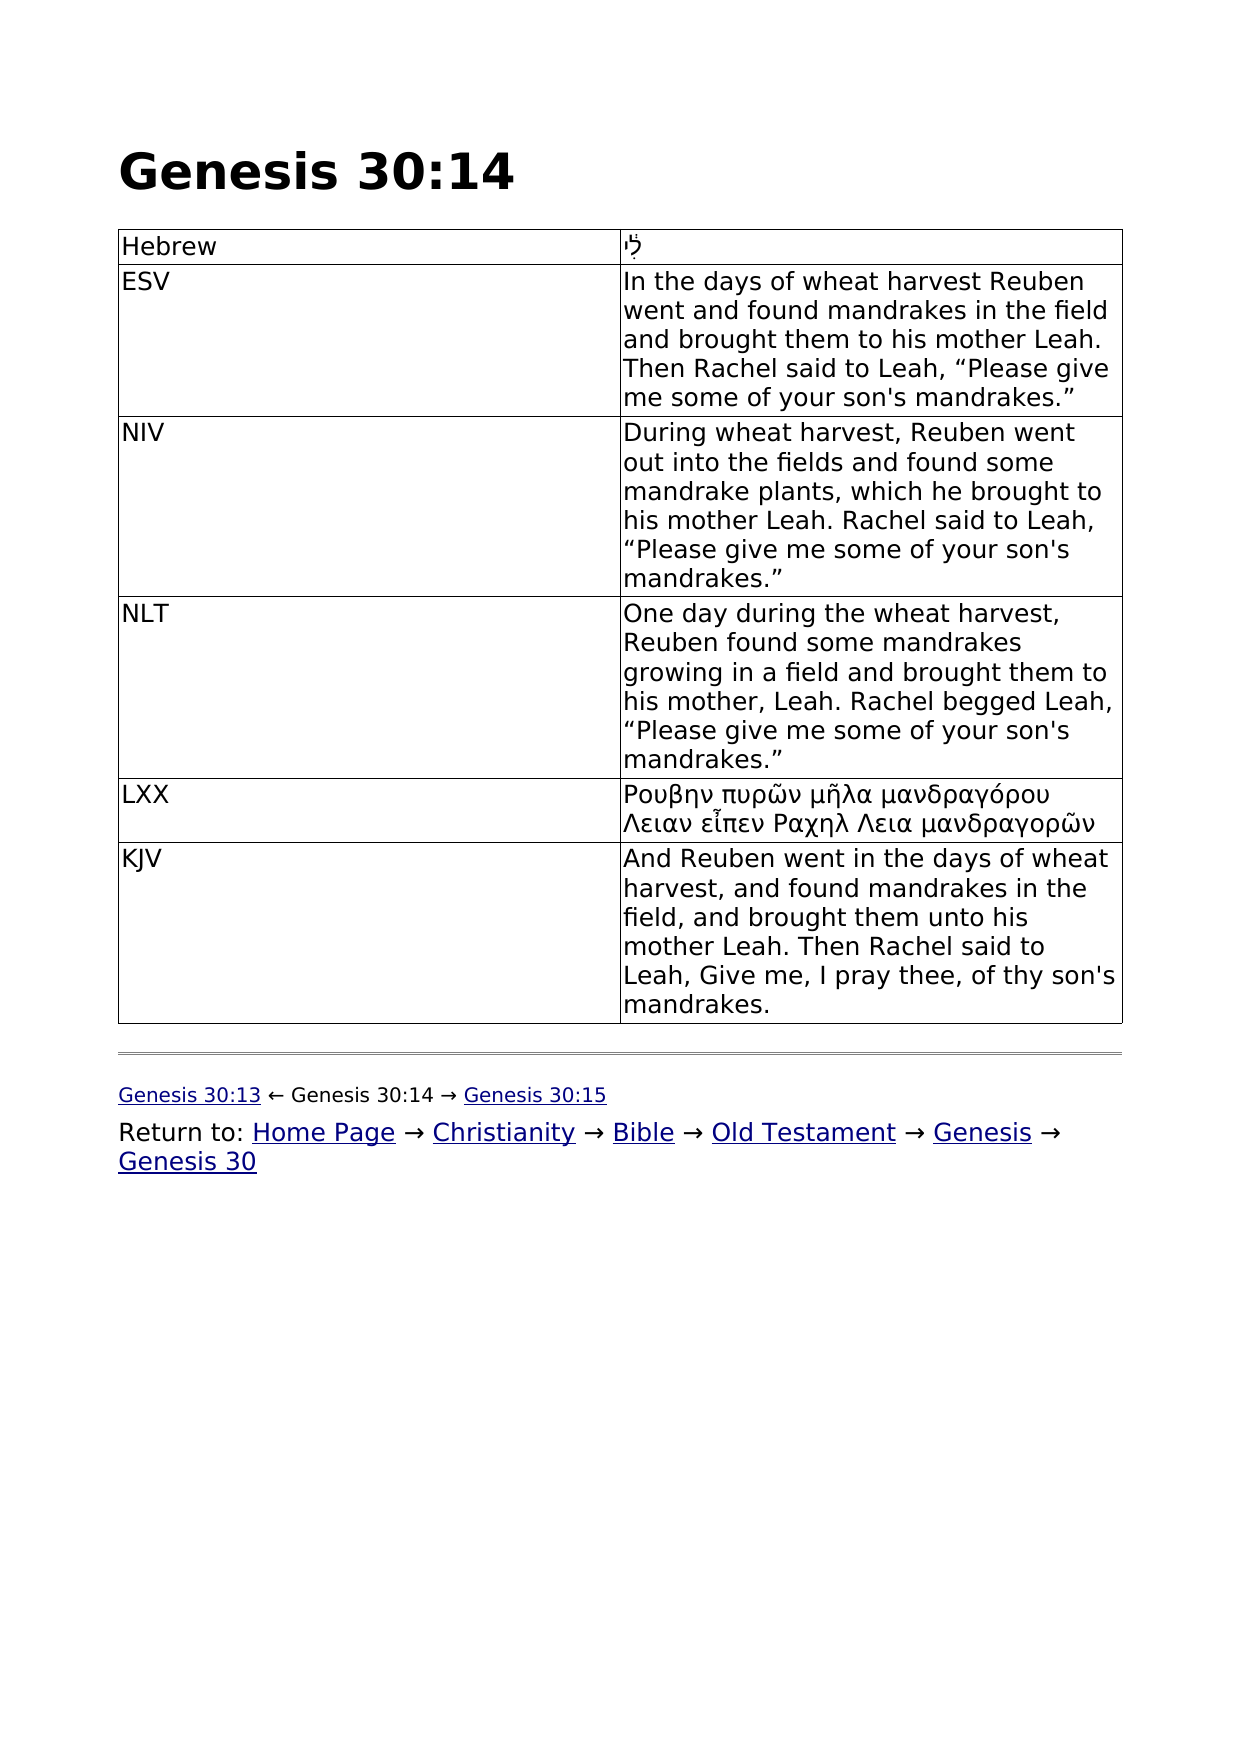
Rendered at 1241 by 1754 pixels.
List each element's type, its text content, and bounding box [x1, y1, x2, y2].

table_header לִ֔י [621, 230, 1122, 264]
table_cell One day during the wheat harvest, Reuben found some mandrakes growing in a field and brought them to his mother, Leah. Rachel begged Leah, “Please give me some of your son's mandrakes.” [621, 597, 1122, 777]
table_cell And Reuben went in the days of wheat harvest, and found mandrakes in the field, and brought them unto his mother Leah. Then Rachel said to Leah, Give me, I pray thee, of thy son's mandrakes. [621, 843, 1122, 1023]
subtitle Genesis 30:14 [118, 143, 1122, 201]
text Return to: Home Page → Christianity → Bible → Old Testament → Genesis → Genesis 30 [118, 1118, 1122, 1176]
table_cell Ρουβην πυρῶν μῆλα μανδραγόρου Λειαν εἶπεν Ραχηλ Λεια μανδραγορῶν [621, 779, 1122, 842]
table_header Hebrew [119, 230, 620, 264]
table_cell KJV [119, 843, 620, 1023]
table_cell LXX [119, 779, 620, 842]
table_cell During wheat harvest, Reuben went out into the fields and found some mandrake plants, which he brought to his mother Leah. Rachel said to Leah, “Please give me some of your son's mandrakes.” [621, 417, 1122, 596]
table_cell NLT [119, 597, 620, 777]
table_cell In the days of wheat harvest Reuben went and found mandrakes in the field and brought them to his mother Leah. Then Rachel said to Leah, “Please give me some of your son's mandrakes.” [621, 265, 1122, 416]
text Genesis 30:13 ← Genesis 30:14 → Genesis 30:15 [118, 1084, 1122, 1118]
table_cell ESV [119, 265, 620, 416]
table_cell NIV [119, 417, 620, 596]
